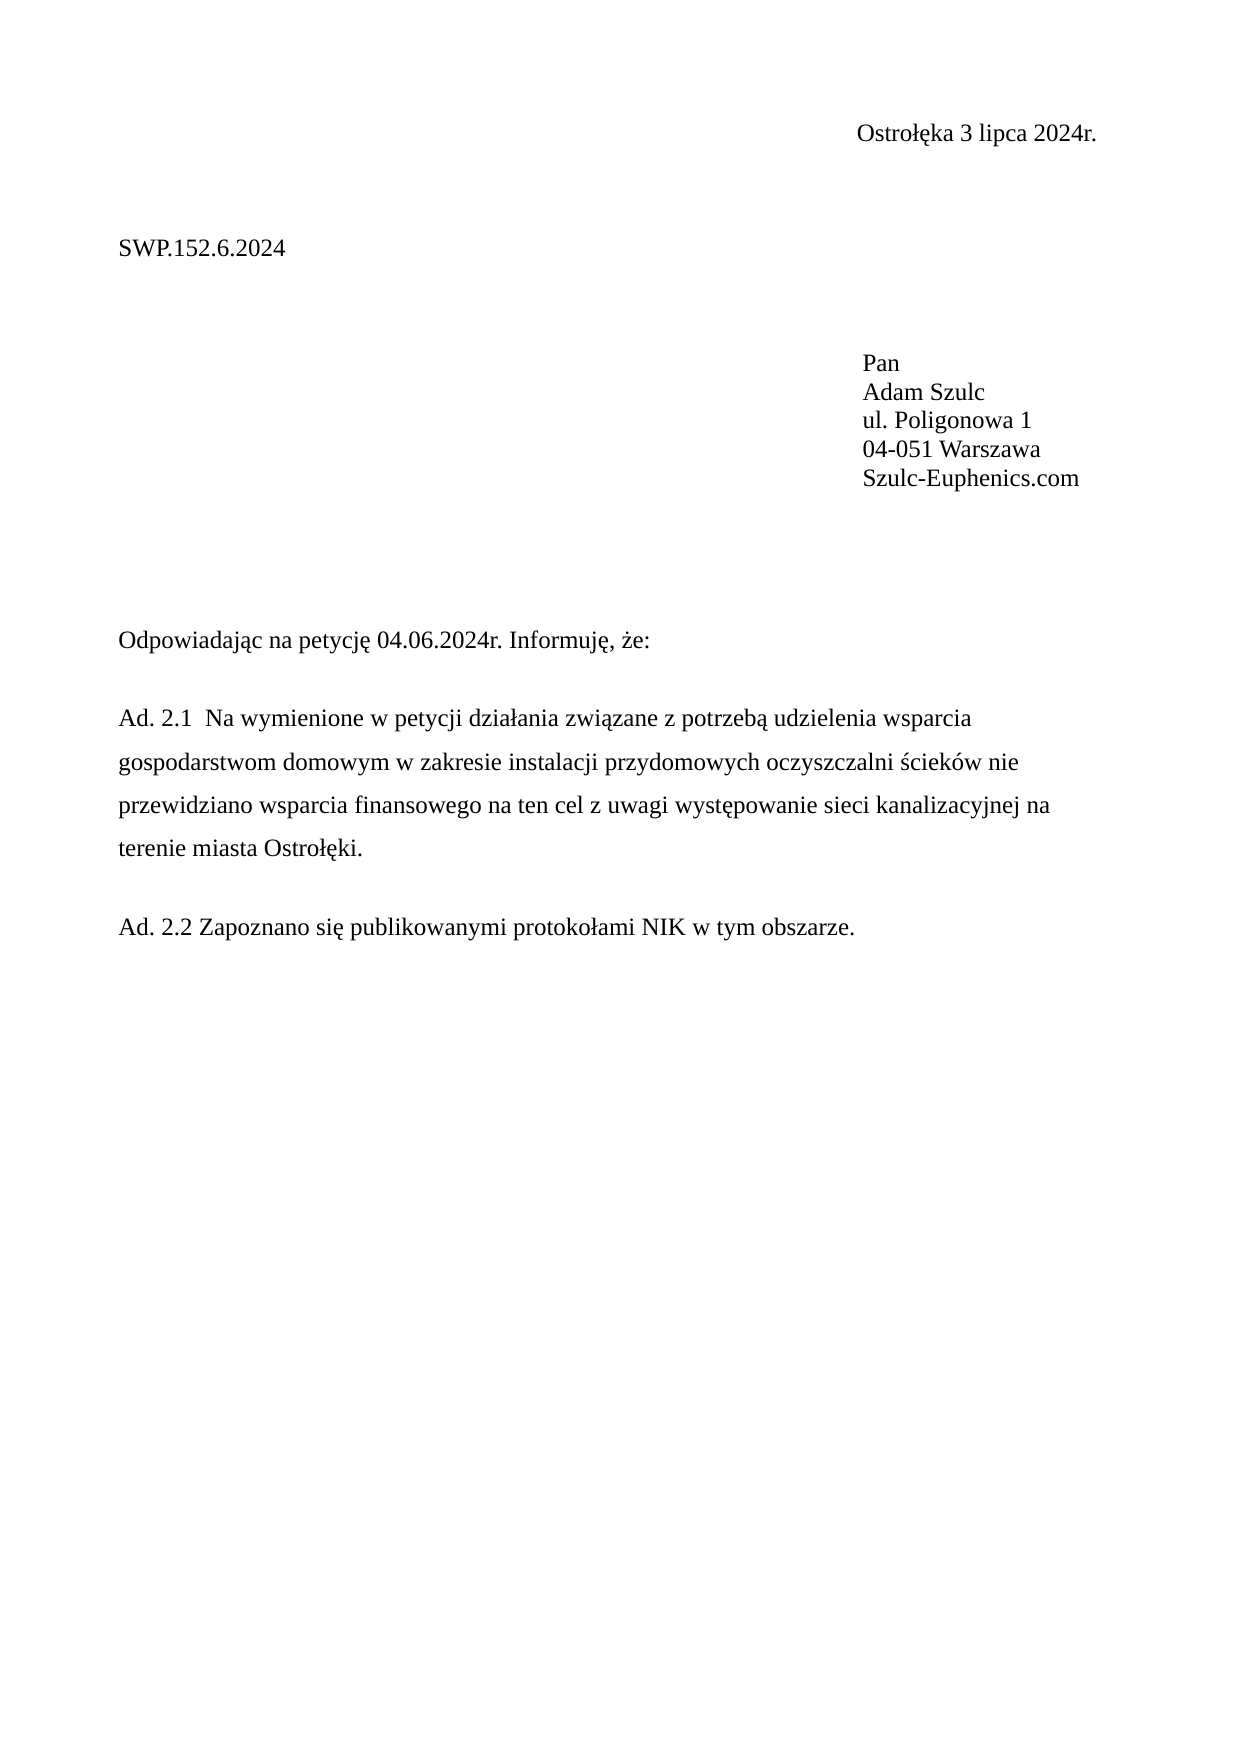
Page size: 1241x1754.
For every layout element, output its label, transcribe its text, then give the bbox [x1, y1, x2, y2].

text SWP.152.6.2024 [118, 233, 1122, 262]
text Odpowiadając na petycję 04.06.2024r. Informuję, że: [118, 625, 1122, 653]
text Szulc-Euphenics.com [862, 463, 1122, 492]
text 04-051 Warszawa [862, 434, 1122, 463]
text Pan [862, 348, 1122, 377]
text Adam Szulc [862, 377, 1122, 406]
text Ostrołęka 3 lipca 2024r. [118, 118, 1122, 147]
text Ad. 2.1 Na wymienione w petycji działania związane z potrzebą udzielenia wsparcia gospodarstwom domowym w zakresie instalacji przydomowych oczyszczalni ścieków nie przewidziano wsparcia finansowego na ten cel z uwagi występowanie sieci kanalizacyjnej na terenie miasta Ostrołęki. [118, 703, 1122, 862]
text Ad. 2.2 Zapoznano się publikowanymi protokołami NIK w tym obszarze. [118, 912, 1122, 940]
text ul. Poligonowa 1 [862, 406, 1122, 434]
